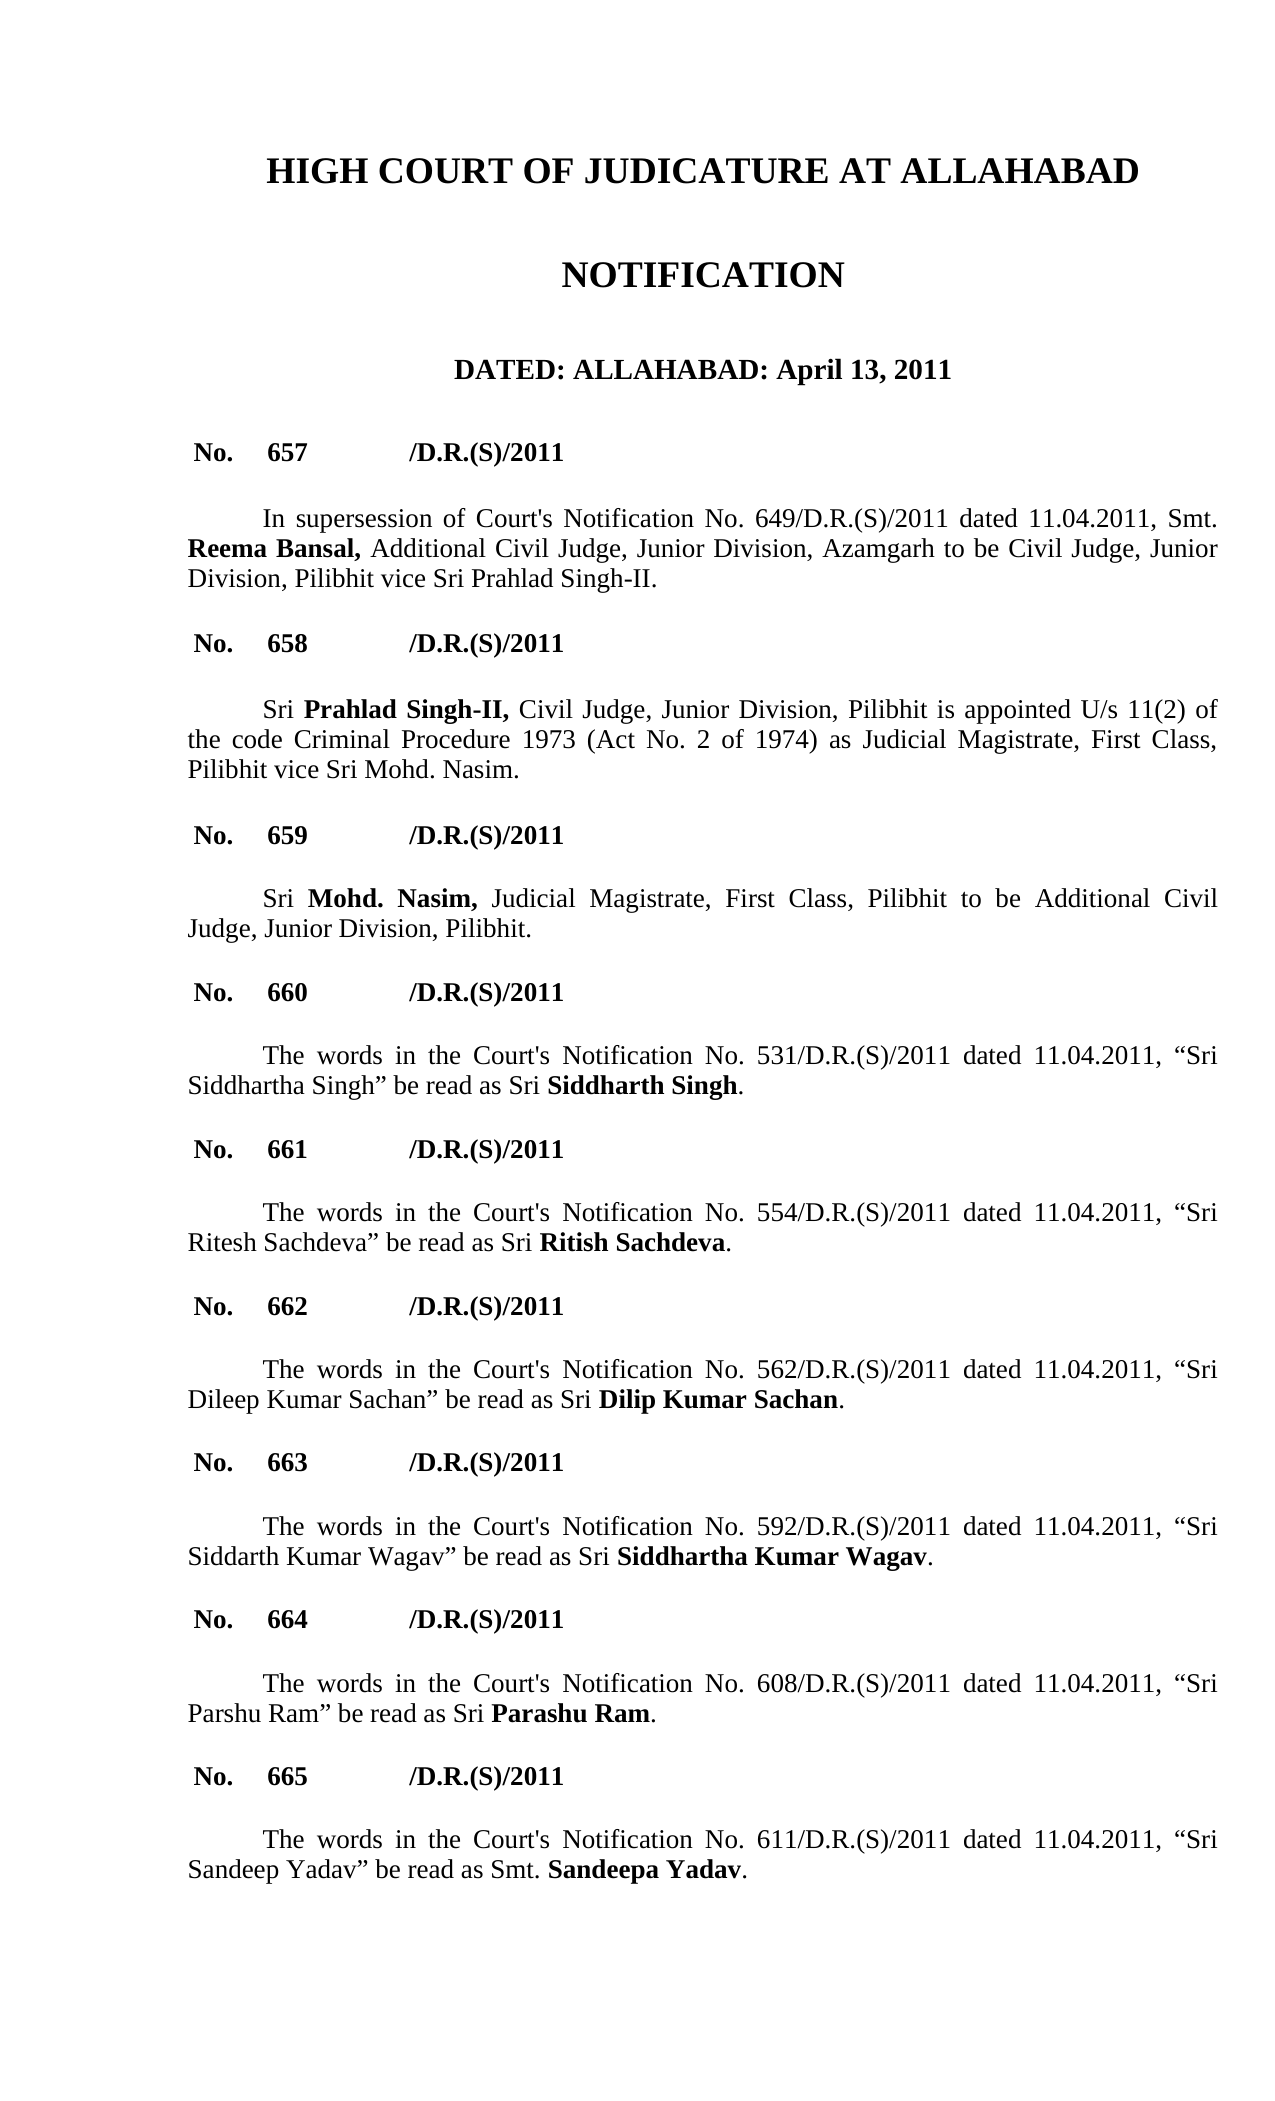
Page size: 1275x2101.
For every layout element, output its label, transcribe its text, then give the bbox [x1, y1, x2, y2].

text The words in the Court's Notification No. 562/D.R.(S)/2011 dated 11.04.2011, “Sri Dileep Kumar Sachan” be read as Sri Dilip Kumar Sachan. [187, 1354, 1219, 1414]
text The words in the Court's Notification No. 608/D.R.(S)/2011 dated 11.04.2011, “Sri Parshu Ram” be read as Sri Parashu Ram. [187, 1668, 1219, 1728]
table_header No. [188, 1128, 261, 1169]
text In supersession of Court's Notification No. 649/D.R.(S)/2011 dated 11.04.2011, Smt. Reema Bansal, Additional Civil Judge, Junior Division, Azamgarh to be Civil Judge, Junior Division, Pilibhit vice Sri Prahlad Singh-II. [187, 503, 1219, 593]
table_header /D.R.(S)/2011 [404, 1756, 591, 1797]
table_header /D.R.(S)/2011 [404, 1285, 591, 1326]
table_header /D.R.(S)/2011 [404, 623, 591, 664]
table_header No. [188, 1442, 261, 1483]
table_header /D.R.(S)/2011 [404, 1128, 591, 1169]
table_header 665 [261, 1756, 403, 1797]
table_header 657 [261, 431, 403, 473]
table_header No. [188, 1599, 261, 1640]
subtitle DATED: ALLAHABAD: April 13, 2011 [187, 353, 1219, 385]
text The words in the Court's Notification No. 531/D.R.(S)/2011 dated 11.04.2011, “Sri Siddhartha Singh” be read as Sri Siddharth Singh. [187, 1040, 1219, 1100]
table_header 660 [261, 971, 403, 1013]
table_header /D.R.(S)/2011 [404, 1442, 591, 1483]
text The words in the Court's Notification No. 611/D.R.(S)/2011 dated 11.04.2011, “Sri Sandeep Yadav” be read as Smt. Sandeepa Yadav. [187, 1825, 1219, 1885]
table_header 659 [261, 814, 403, 856]
text Sri Mohd. Nasim, Judicial Magistrate, First Class, Pilibhit to be Additional Civil Judge, Junior Division, Pilibhit. [187, 883, 1219, 943]
text Sri Prahlad Singh-II, Civil Judge, Junior Division, Pilibhit is appointed U/s 11(2) of the code Criminal Procedure 1973 (Act No. 2 of 1974) as Judicial Magistrate, First Class, Pilibhit vice Sri Mohd. Nasim. [187, 694, 1219, 784]
table_header 661 [261, 1128, 403, 1169]
table_header No. [188, 971, 261, 1013]
subtitle NOTIFICATION [187, 254, 1219, 295]
table_header No. [188, 814, 261, 856]
table_header /D.R.(S)/2011 [404, 1599, 591, 1640]
table_header 662 [261, 1285, 403, 1326]
table_header No. [188, 431, 261, 473]
table_header 658 [261, 623, 403, 664]
title HIGH COURT OF JUDICATURE AT ALLAHABAD [187, 150, 1219, 192]
table_header No. [188, 1285, 261, 1326]
table_header /D.R.(S)/2011 [404, 814, 591, 856]
table_header /D.R.(S)/2011 [404, 971, 591, 1013]
table_header 664 [261, 1599, 403, 1640]
table_header No. [188, 623, 261, 664]
text The words in the Court's Notification No. 554/D.R.(S)/2011 dated 11.04.2011, “Sri Ritesh Sachdeva” be read as Sri Ritish Sachdeva. [187, 1197, 1219, 1257]
table_header No. [188, 1756, 261, 1797]
text The words in the Court's Notification No. 592/D.R.(S)/2011 dated 11.04.2011, “Sri Siddarth Kumar Wagav” be read as Sri Siddhartha Kumar Wagav. [187, 1511, 1219, 1571]
table_header /D.R.(S)/2011 [404, 431, 591, 473]
table_header 663 [261, 1442, 403, 1483]
